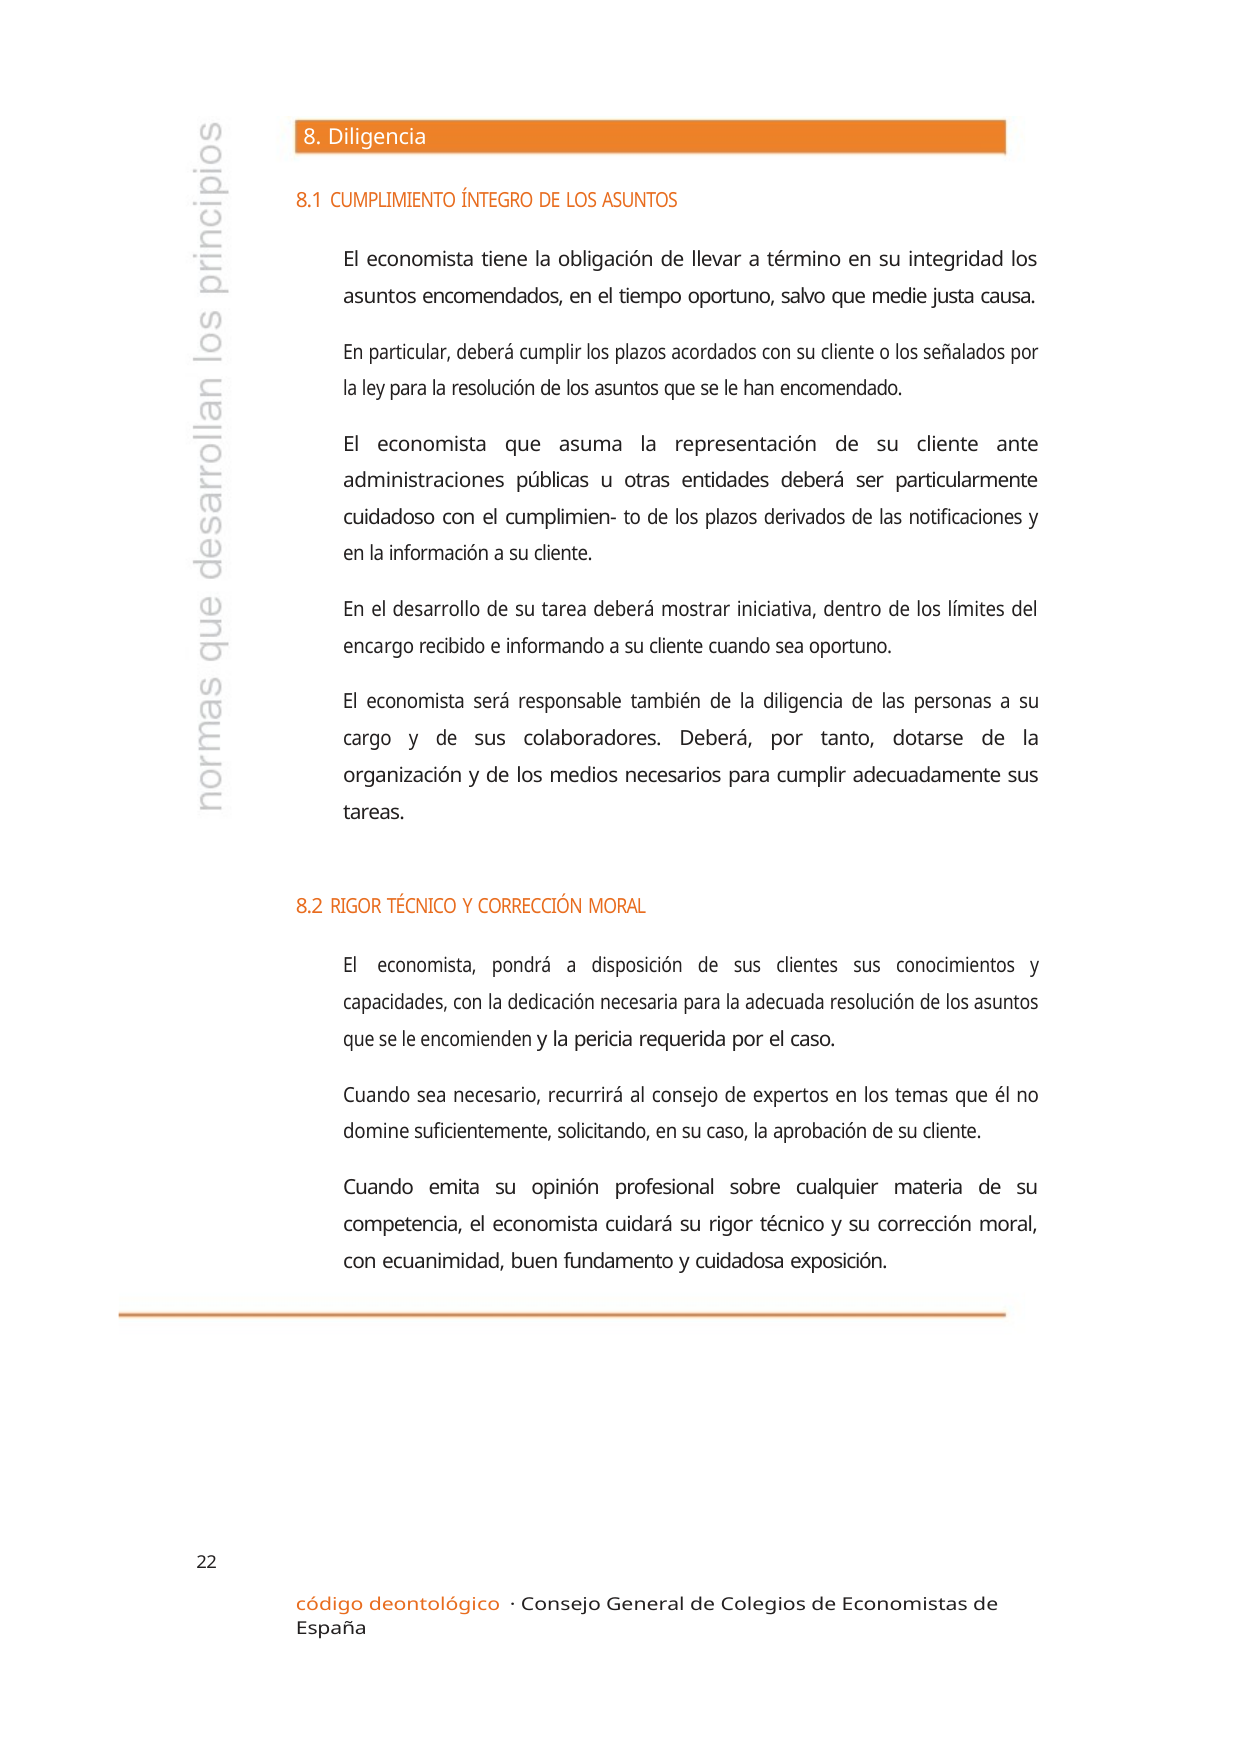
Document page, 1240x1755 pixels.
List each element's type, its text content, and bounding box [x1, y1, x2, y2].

list Diligencia [1026, 121, 1062, 151]
text 22 [196, 1549, 1062, 1573]
list RIGOR TÉCNICO Y CORRECCIÓN MORAL [1026, 891, 1062, 919]
list CUMPLIMIENTO ÍNTEGRO DE LOS ASUNTOS [1026, 185, 1062, 214]
text código deontológico · Consejo General de Colegios de Economistas de España [296, 1591, 1062, 1639]
